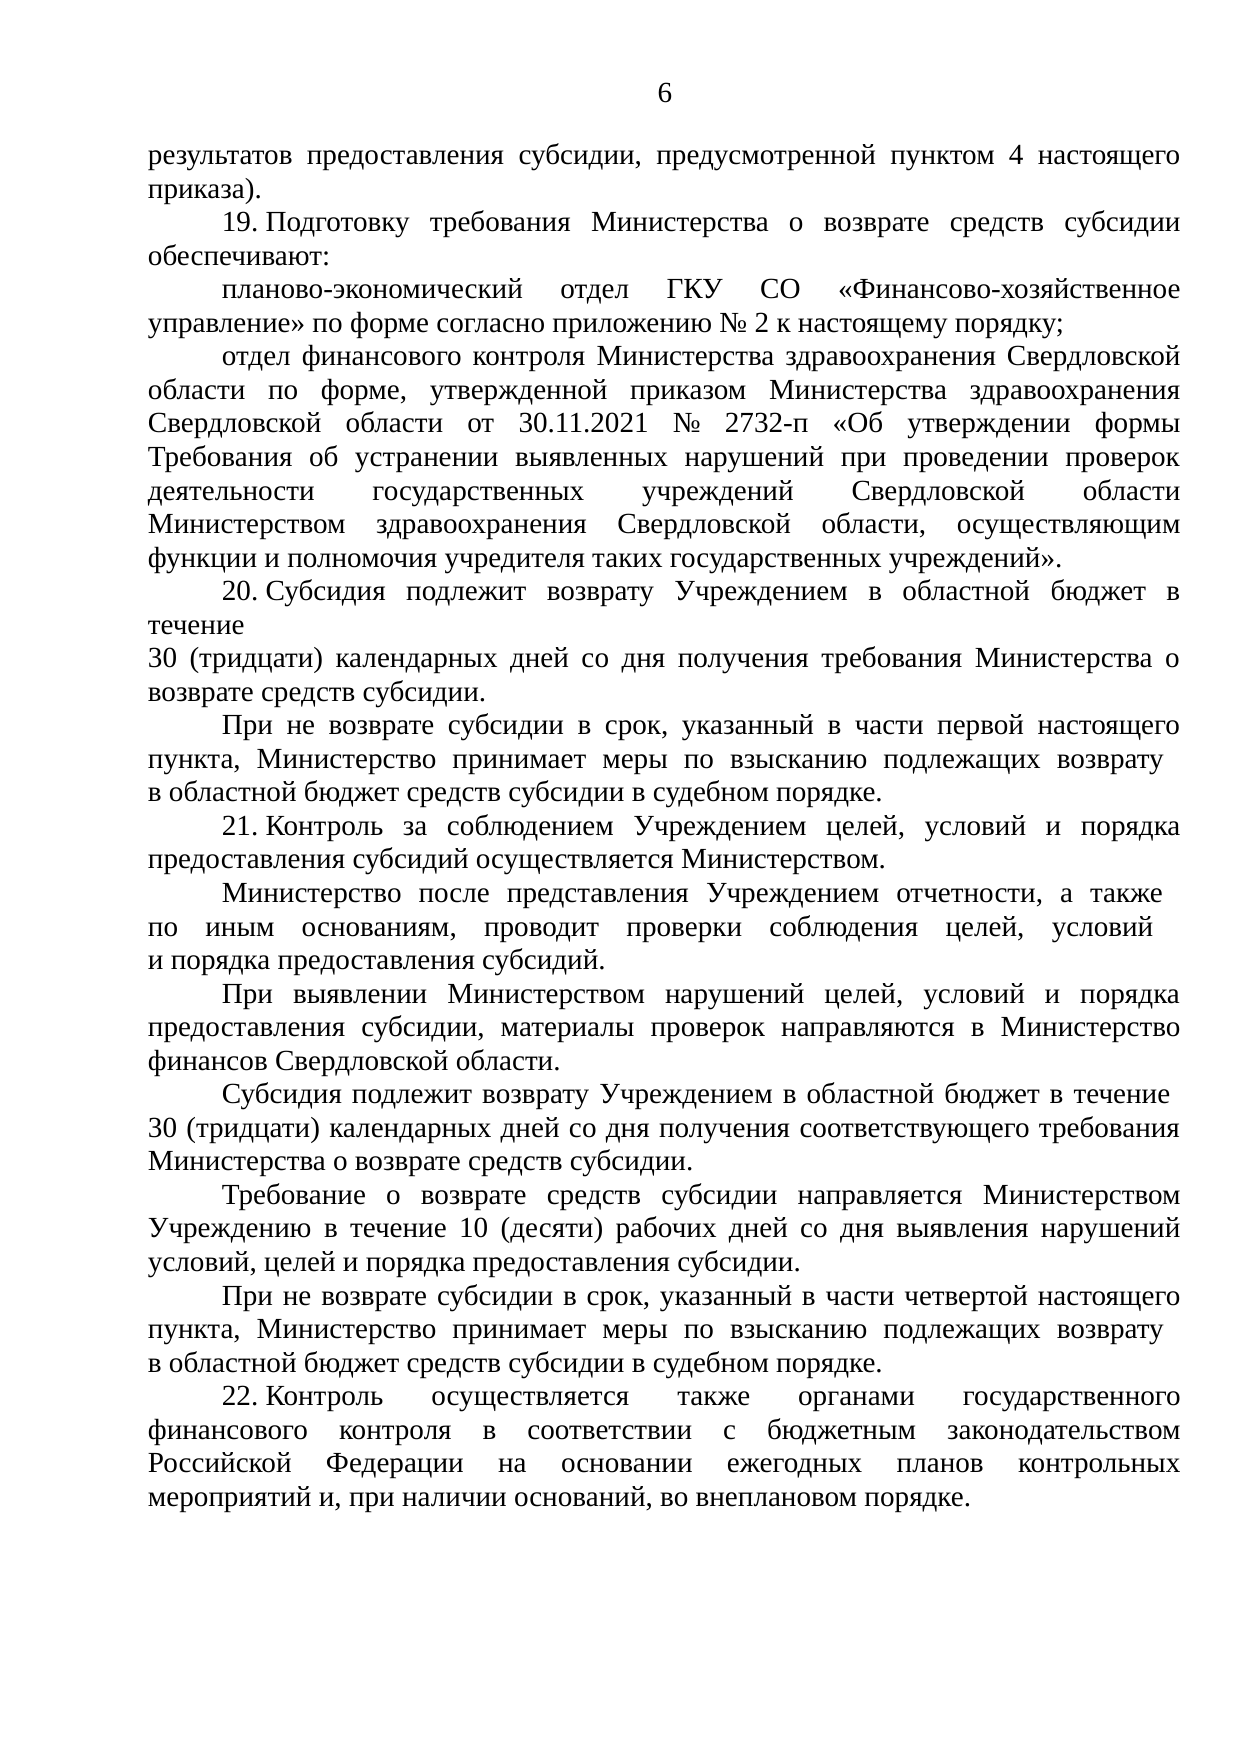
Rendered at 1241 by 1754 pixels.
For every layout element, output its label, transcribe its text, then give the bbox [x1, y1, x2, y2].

text При не возврате субсидии в срок, указанный в части первой настоящего пункта, Министерство принимает меры по взысканию подлежащих возврату в областной бюджет средств субсидии в судебном порядке. [148, 707, 1181, 808]
text результатов предоставления субсидии, предусмотренной пунктом 4 настоящего приказа). [148, 137, 1181, 204]
text Министерство после представления Учреждением отчетности, а также по иным основаниям, проводит проверки соблюдения целей, условий и порядка предоставления субсидий. [148, 875, 1181, 976]
text При выявлении Министерством нарушений целей, условий и порядка предоставления субсидии, материалы проверок направляются в Министерство финансов Свердловской области. [148, 976, 1181, 1076]
text При не возврате субсидии в срок, указанный в части четвертой настоящего пункта, Министерство принимает меры по взысканию подлежащих возврату в областной бюджет средств субсидии в судебном порядке. [148, 1278, 1181, 1378]
text 22. Контроль осуществляется также органами государственного финансового контроля в соответствии с бюджетным законодательством Российской Федерации на основании ежегодных планов контрольных мероприятий и, при наличии оснований, во внеплановом порядке. [148, 1378, 1181, 1512]
text 21. Контроль за соблюдением Учреждением целей, условий и порядка предоставления субсидий осуществляется Министерством. [148, 808, 1181, 875]
text планово-экономический отдел ГКУ СО «Финансово-хозяйственное управление» по форме согласно приложению № 2 к настоящему порядку; [148, 271, 1181, 338]
text Требование о возврате средств субсидии направляется Министерством Учреждению в течение 10 (десяти) рабочих дней со дня выявления нарушений условий, целей и порядка предоставления субсидии. [148, 1177, 1181, 1278]
text 20. Субсидия подлежит возврату Учреждением в областной бюджет в течение 30 (тридцати) календарных дней со дня получения требования Министерства о возврате средств субсидии. [148, 573, 1181, 707]
text отдел финансового контроля Министерства здравоохранения Свердловской области по форме, утвержденной приказом Министерства здравоохранения Свердловской области от 30.11.2021 № 2732-п «Об утверждении формы Требования об устранении выявленных нарушений при проведении проверок деятельности государственных учреждений Свердловской области Министерством здравоохранения Свердловской области, осуществляющим функции и полномочия учредителя таких государственных учреждений». [148, 338, 1181, 573]
text Субсидия подлежит возврату Учреждением в областной бюджет в течение 30 (тридцати) календарных дней со дня получения соответствующего требования Министерства о возврате средств субсидии. [148, 1076, 1181, 1177]
text 19. Подготовку требования Министерства о возврате средств субсидии обеспечивают: [148, 204, 1181, 271]
